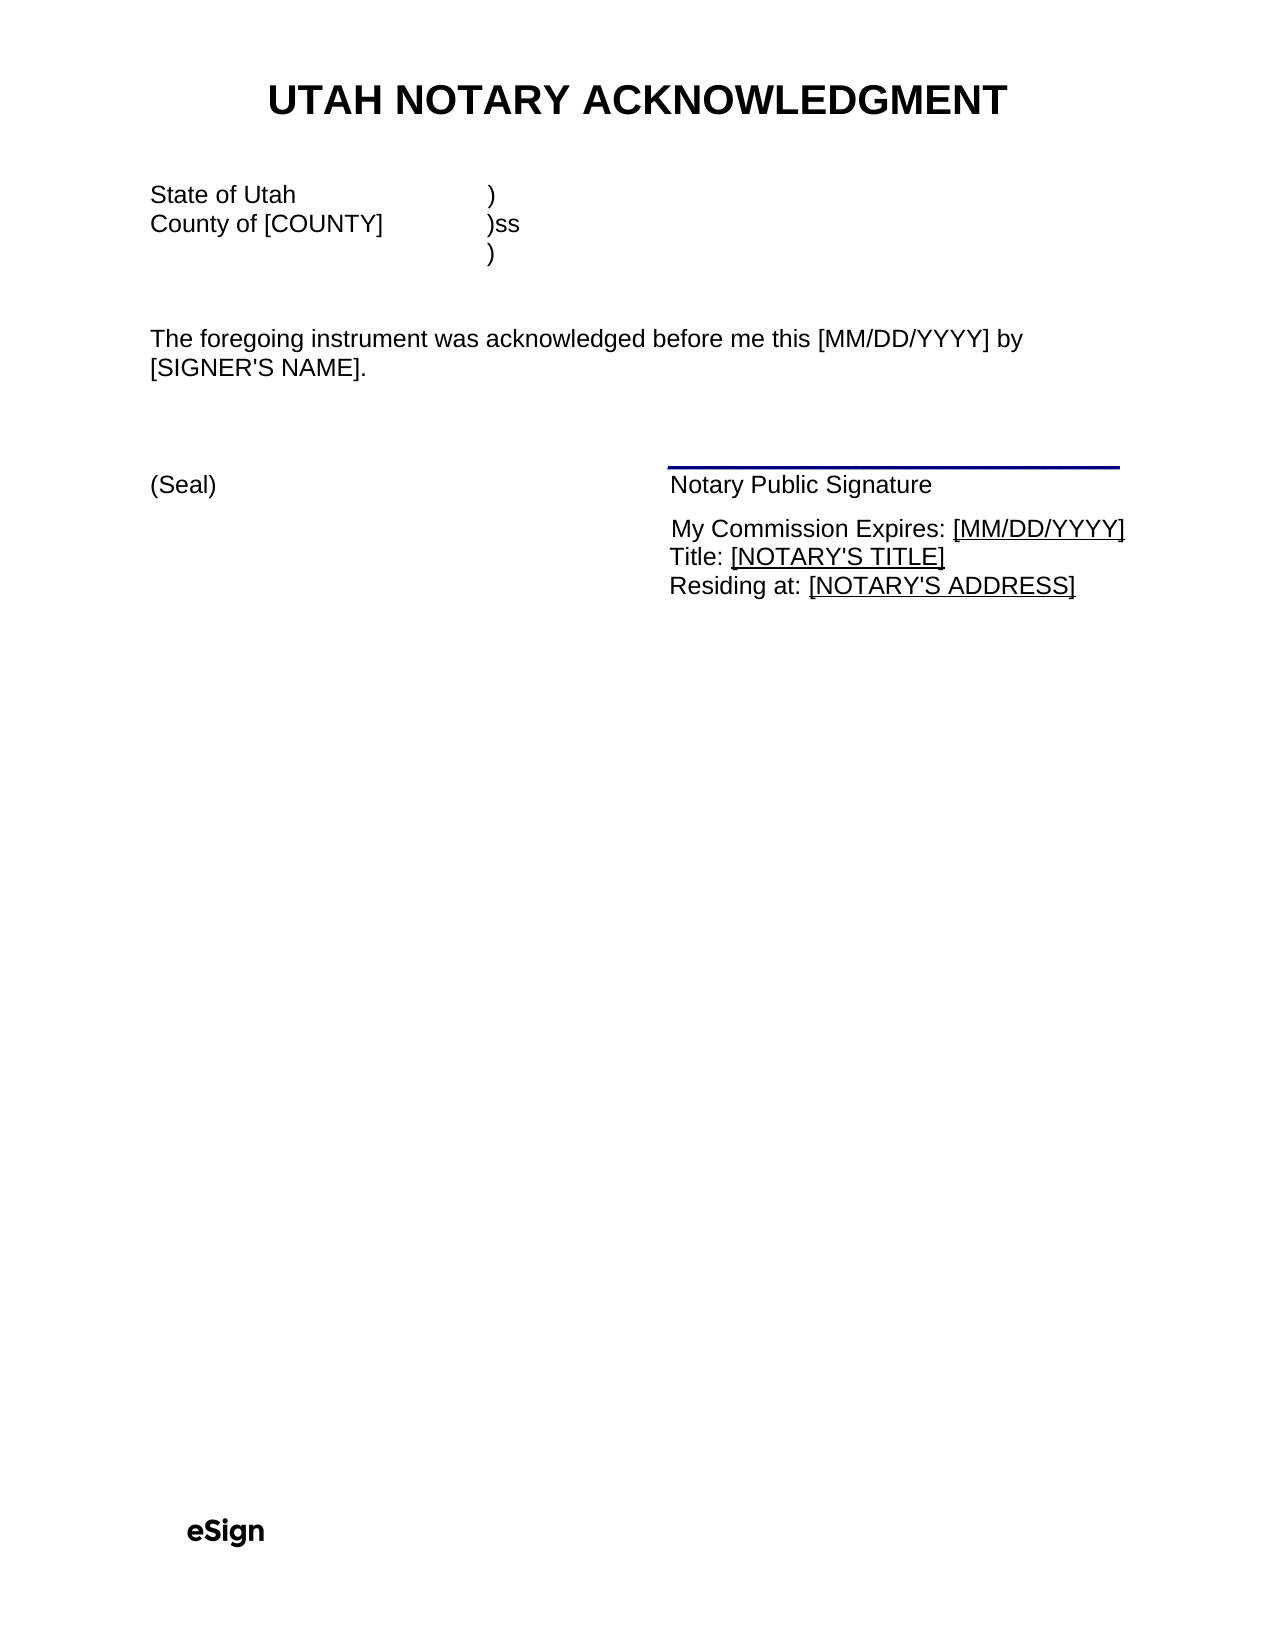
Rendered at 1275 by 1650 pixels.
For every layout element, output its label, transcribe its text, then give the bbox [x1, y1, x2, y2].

text ______________________________ [150, 439, 1125, 470]
title UTAH NOTARY ACKNOWLEDGMENT [150, 75, 1125, 123]
subtitle The foregoing instrument was acknowledged before me this [MM/DD/YYYY] by [SIGNER'S NAME]. [150, 324, 1125, 382]
subtitle County of [COUNTY] )ss [150, 209, 1125, 238]
subtitle ) [150, 238, 1125, 267]
subtitle Title: [NOTARY'S TITLE] [150, 542, 1125, 571]
subtitle My Commission Expires: [MM/DD/YYYY] [150, 513, 1125, 542]
subtitle State of Utah ) [150, 180, 1125, 209]
text (Seal) Notary Public Signature [150, 470, 1125, 499]
subtitle Residing at: [NOTARY'S ADDRESS] [150, 571, 1125, 600]
